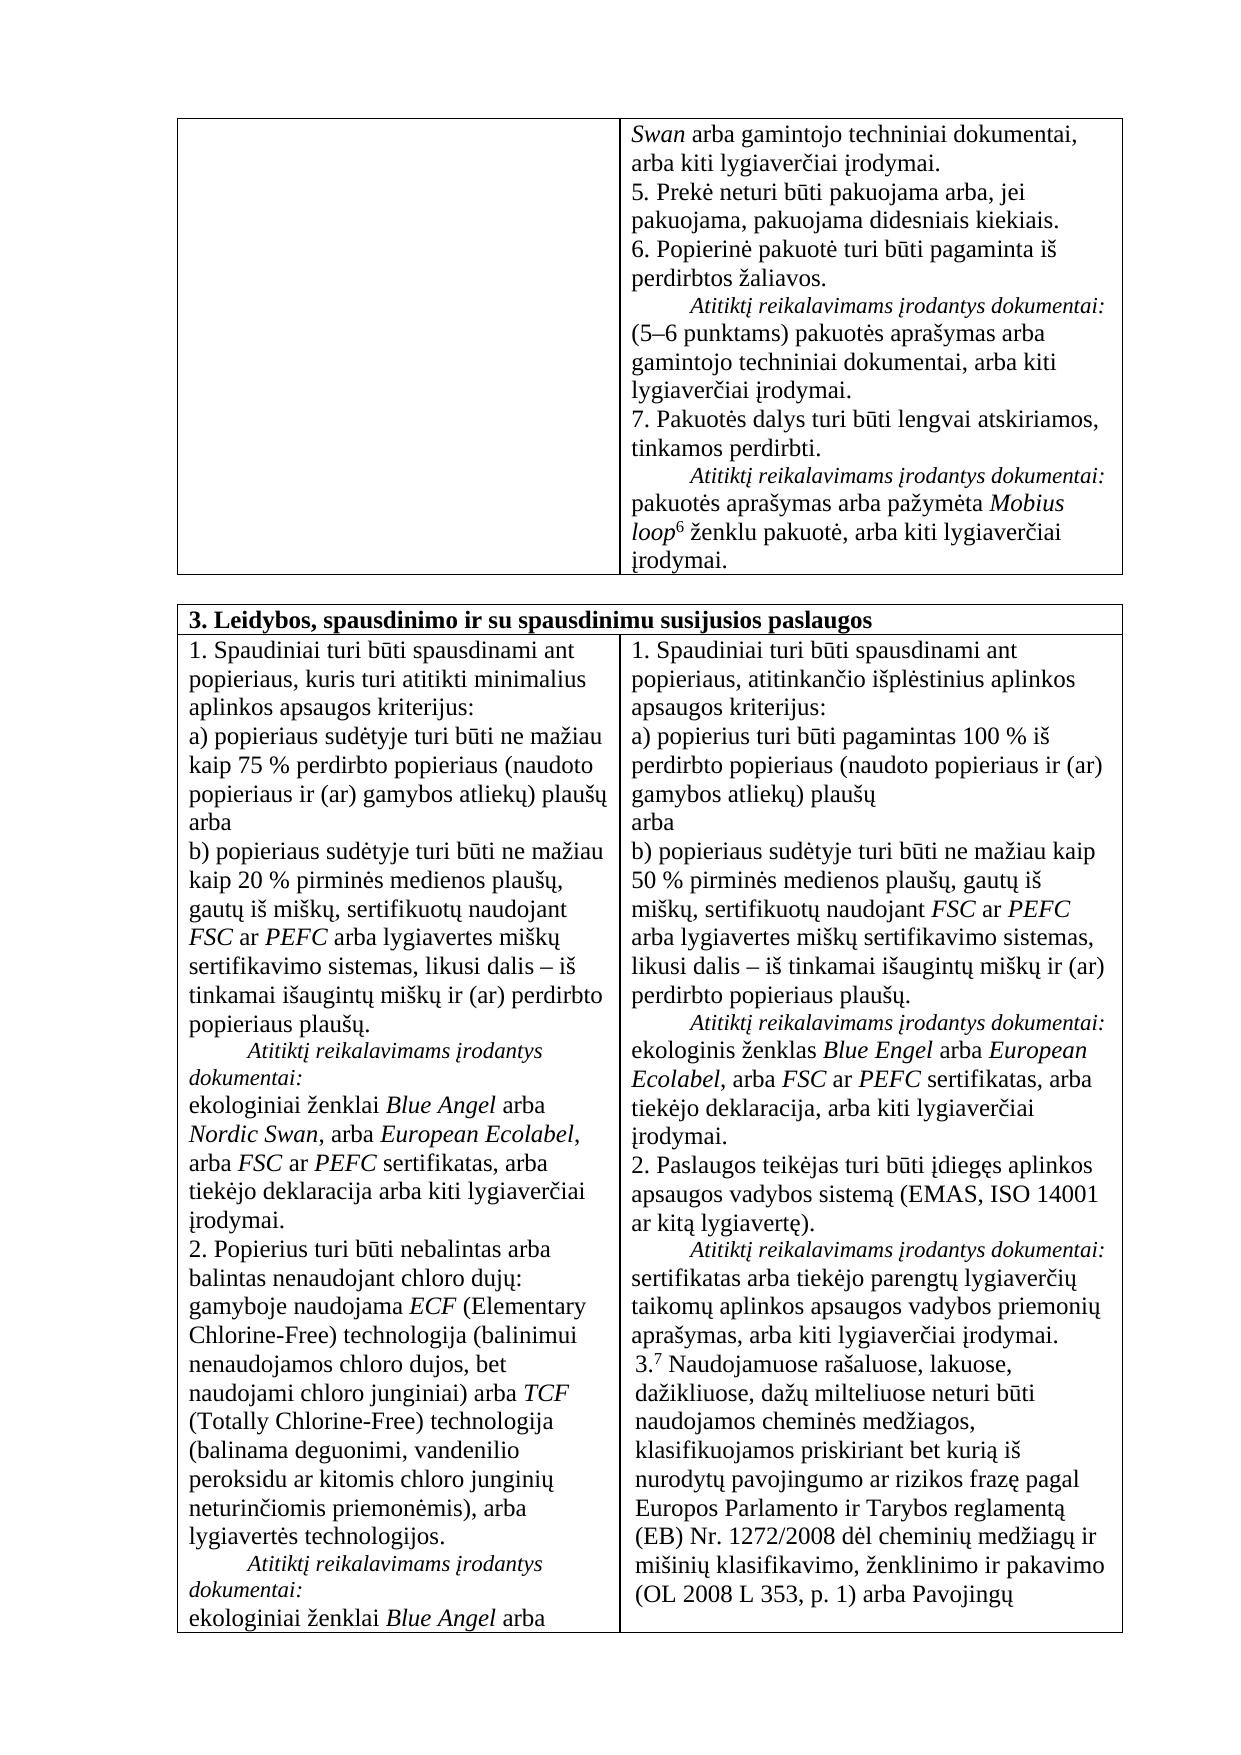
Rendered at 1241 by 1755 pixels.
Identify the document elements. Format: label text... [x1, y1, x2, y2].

table_cell [178, 119, 619, 574]
table_header [1063, 605, 1122, 634]
table_cell 1. Spaudiniai turi būti spausdinami ant popieriaus, atitinkančio išplėstinius aplinkos apsaugos kriterijus: a) popierius turi būti pagamintas 100 % iš perdirbto popieriaus (naudoto popieriaus ir (ar) gamybos atliekų) plaušų arba b) popieriaus sudėtyje turi būti ne mažiau kaip 50 % pirminės medienos plaušų, gautų iš miškų, sertifikuotų naudojant FSC ar PEFC arba lygiavertes miškų sertifikavimo sistemas, likusi dalis – iš tinkamai išaugintų miškų ir (ar) perdirbto popieriaus plaušų. Atitiktį reikalavimams įrodantys dokumentai: ekologinis ženklas Blue Engel arba European Ecolabel, arba FSC ar PEFC sertifikatas, arba tiekėjo deklaracija, arba kiti lygiaverčiai įrodymai. 2. Paslaugos teikėjas turi būti įdiegęs aplinkos apsaugos vadybos sistemą (EMAS, ISO 14001 ar kitą lygiavertę). Atitiktį reikalavimams įrodantys dokumentai: sertifikatas arba tiekėjo parengtų lygiaverčių taikomų aplinkos apsaugos vadybos priemonių aprašymas, arba kiti lygiaverčiai įrodymai. 3.7 Naudojamuose rašaluose, lakuose, dažikliuose, dažų milteliuose neturi būti naudojamos cheminės medžiagos, klasifikuojamos priskiriant bet kurią iš nurodytų pavojingumo ar rizikos frazę pagal Europos Parlamento ir Tarybos reglamentą (EB) Nr. 1272/2008 dėl cheminių medžiagų ir mišinių klasifikavimo, ženklinimo ir pakavimo (OL 2008 L 353, p. 1) arba Pavojingų [621, 635, 1122, 1632]
table_cell Swan arba gamintojo techniniai dokumentai, arba kiti lygiaverčiai įrodymai. 5. Prekė neturi būti pakuojama arba, jei pakuojama, pakuojama didesniais kiekiais. 6. Popierinė pakuotė turi būti pagaminta iš perdirbtos žaliavos. Atitiktį reikalavimams įrodantys dokumentai: (5–6 punktams) pakuotės aprašymas arba gamintojo techniniai dokumentai, arba kiti lygiaverčiai įrodymai. 7. Pakuotės dalys turi būti lengvai atskiriamos, tinkamos perdirbti. Atitiktį reikalavimams įrodantys dokumentai: pakuotės aprašymas arba pažymėta Mobius loop6 ženklu pakuotė, arba kiti lygiaverčiai įrodymai. [621, 119, 1122, 574]
table_header 3. Leidybos, spausdinimo ir su spausdinimu susijusios paslaugos [178, 605, 1063, 634]
table_cell 1. Spaudiniai turi būti spausdinami ant popieriaus, kuris turi atitikti minimalius aplinkos apsaugos kriterijus: a) popieriaus sudėtyje turi būti ne mažiau kaip 75 % perdirbto popieriaus (naudoto popieriaus ir (ar) gamybos atliekų) plaušų arba b) popieriaus sudėtyje turi būti ne mažiau kaip 20 % pirminės medienos plaušų, gautų iš miškų, sertifikuotų naudojant FSC ar PEFC arba lygiavertes miškų sertifikavimo sistemas, likusi dalis – iš tinkamai išaugintų miškų ir (ar) perdirbto popieriaus plaušų. Atitiktį reikalavimams įrodantys dokumentai: ekologiniai ženklai Blue Angel arba Nordic Swan, arba European Ecolabel, arba FSC ar PEFC sertifikatas, arba tiekėjo deklaracija arba kiti lygiaverčiai įrodymai. 2. Popierius turi būti nebalintas arba balintas nenaudojant chloro dujų: gamyboje naudojama ECF (Elementary Chlorine-Free) technologija (balinimui nenaudojamos chloro dujos, bet naudojami chloro junginiai) arba TCF (Totally Chlorine-Free) technologija (balinama deguonimi, vandenilio peroksidu ar kitomis chloro junginių neturinčiomis priemonėmis), arba lygiavertės technologijos. Atitiktį reikalavimams įrodantys dokumentai: ekologiniai ženklai Blue Angel arba [178, 635, 619, 1632]
